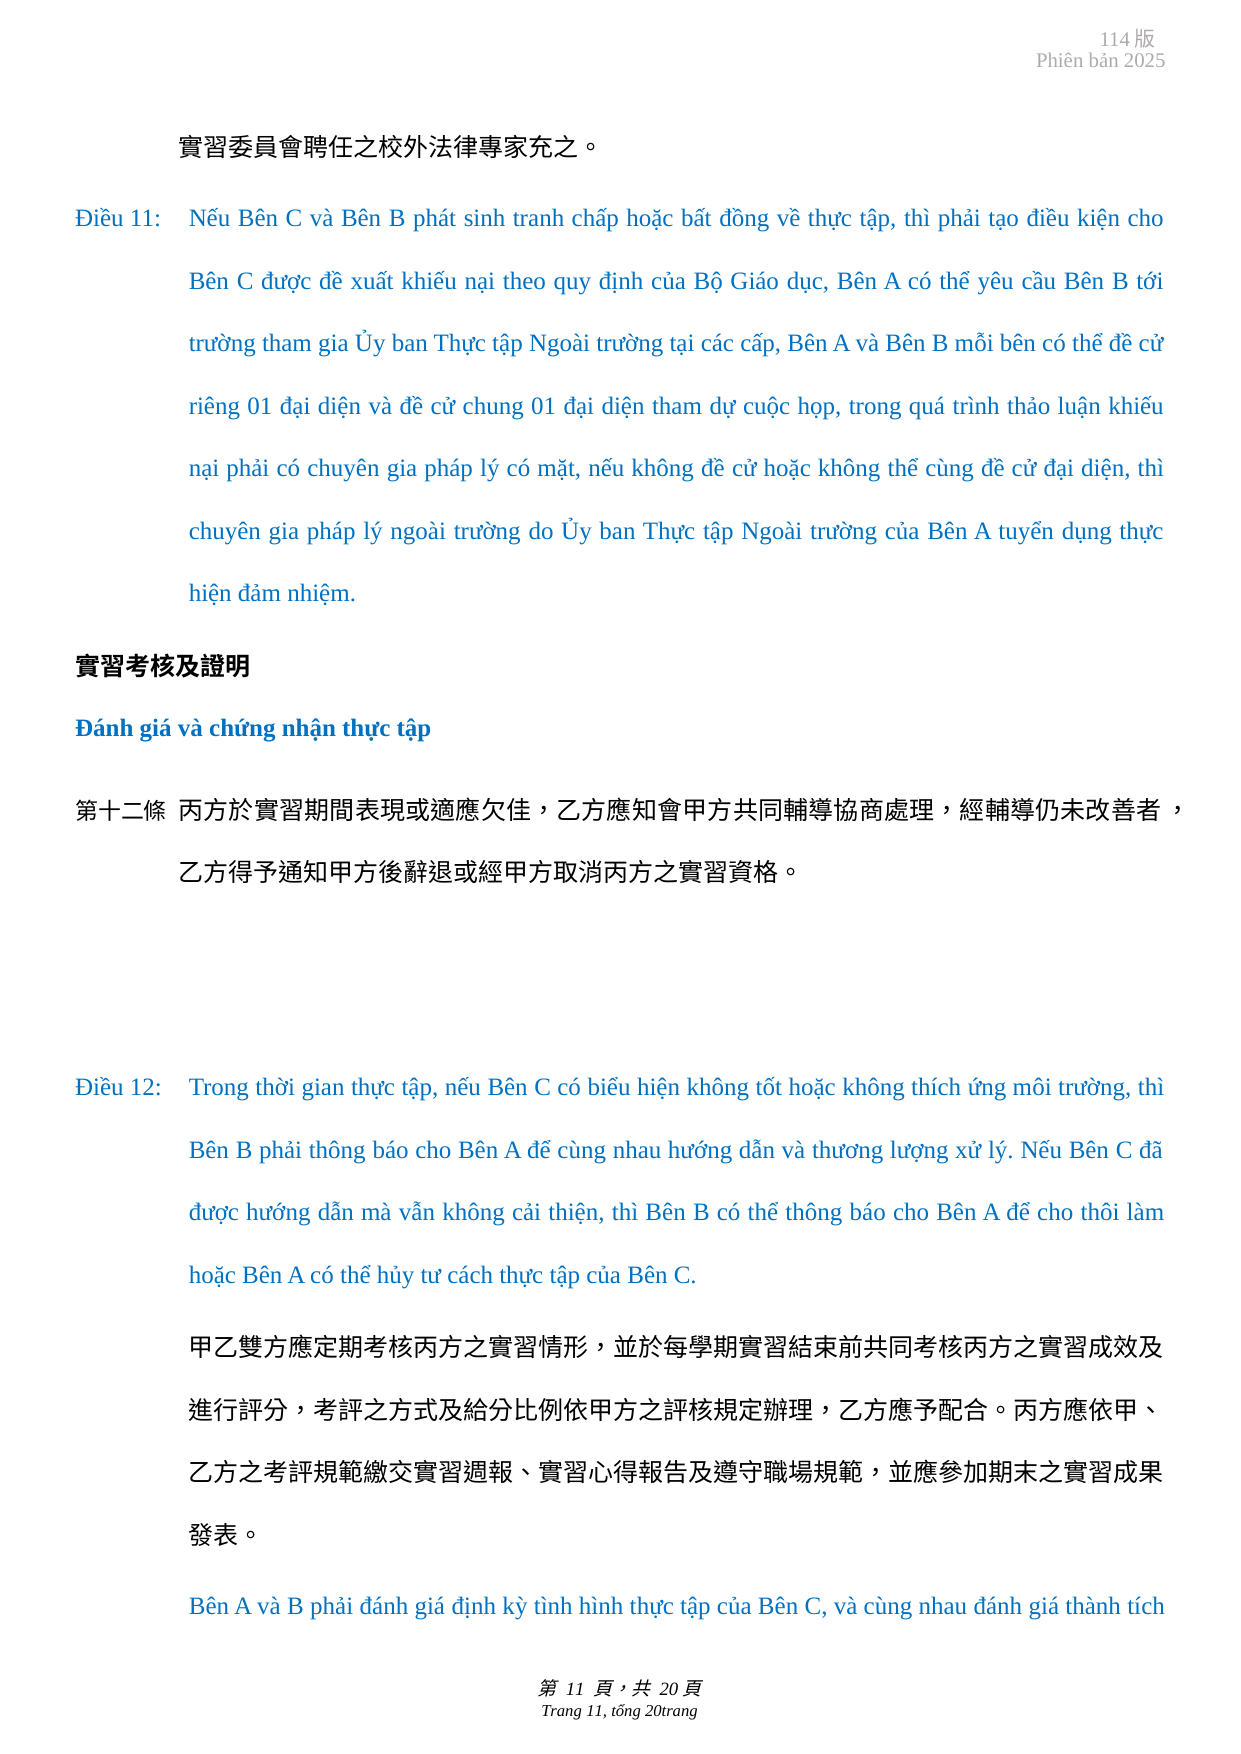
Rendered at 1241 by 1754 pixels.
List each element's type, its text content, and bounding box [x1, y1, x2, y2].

text Bên A và B phải đánh giá định kỳ tình hình thực tập của Bên C, và cùng nhau đánh giá thành tích [189, 1564, 1165, 1626]
text Đánh giá và chứng nhận thực tập [75, 686, 1165, 748]
list 丙方於實習期間表現或適應欠佳，乙方應知會甲方共同輔導協商處理，經輔導仍未改善者，乙方得予通知甲方後辭退或經甲方取消丙方之實習資格。 [75, 767, 1165, 892]
text 實習考核及證明 [75, 623, 1165, 686]
list 實習委員會聘任之校外法律專家充之。 [75, 104, 1165, 167]
text Điều 12: Trong thời gian thực tập, nếu Bên C có biểu hiện không tốt hoặc không thích ứng môi trường, thì Bên B phải thông báo cho Bên A để cùng nhau hướng dẫn và thương lượng xử lý. Nếu Bên C đã được hướng dẫn mà vẫn không cải thiện, thì Bên B có thể thông báo cho Bên A để cho thôi làm hoặc Bên A có thể hủy tư cách thực tập của Bên C. [75, 1045, 1165, 1295]
text Điều 11: Nếu Bên C và Bên B phát sinh tranh chấp hoặc bất đồng về thực tập, thì phải tạo điều kiện cho Bên C được đề xuất khiếu nại theo quy định của Bộ Giáo dục, Bên A có thể yêu cầu Bên B tới trường tham gia Ủy ban Thực tập Ngoài trường tại các cấp, Bên A và Bên B mỗi bên có thể đề cử riêng 01 đại diện và đề cử chung 01 đại diện tham dự cuộc họp, trong quá trình thảo luận khiếu nại phải có chuyên gia pháp lý có mặt, nếu không đề cử hoặc không thể cùng đề cử đại diện, thì chuyên gia pháp lý ngoài trường do Ủy ban Thực tập Ngoài trường của Bên A tuyển dụng thực hiện đảm nhiệm. [75, 176, 1165, 614]
text 甲乙雙方應定期考核丙方之實習情形，並於每學期實習結束前共同考核丙方之實習成效及進行評分，考評之方式及給分比例依甲方之評核規定辦理，乙方應予配合。丙方應依甲、乙方之考評規範繳交實習週報、實習心得報告及遵守職場規範，並應參加期末之實習成果發表。 [189, 1304, 1165, 1554]
